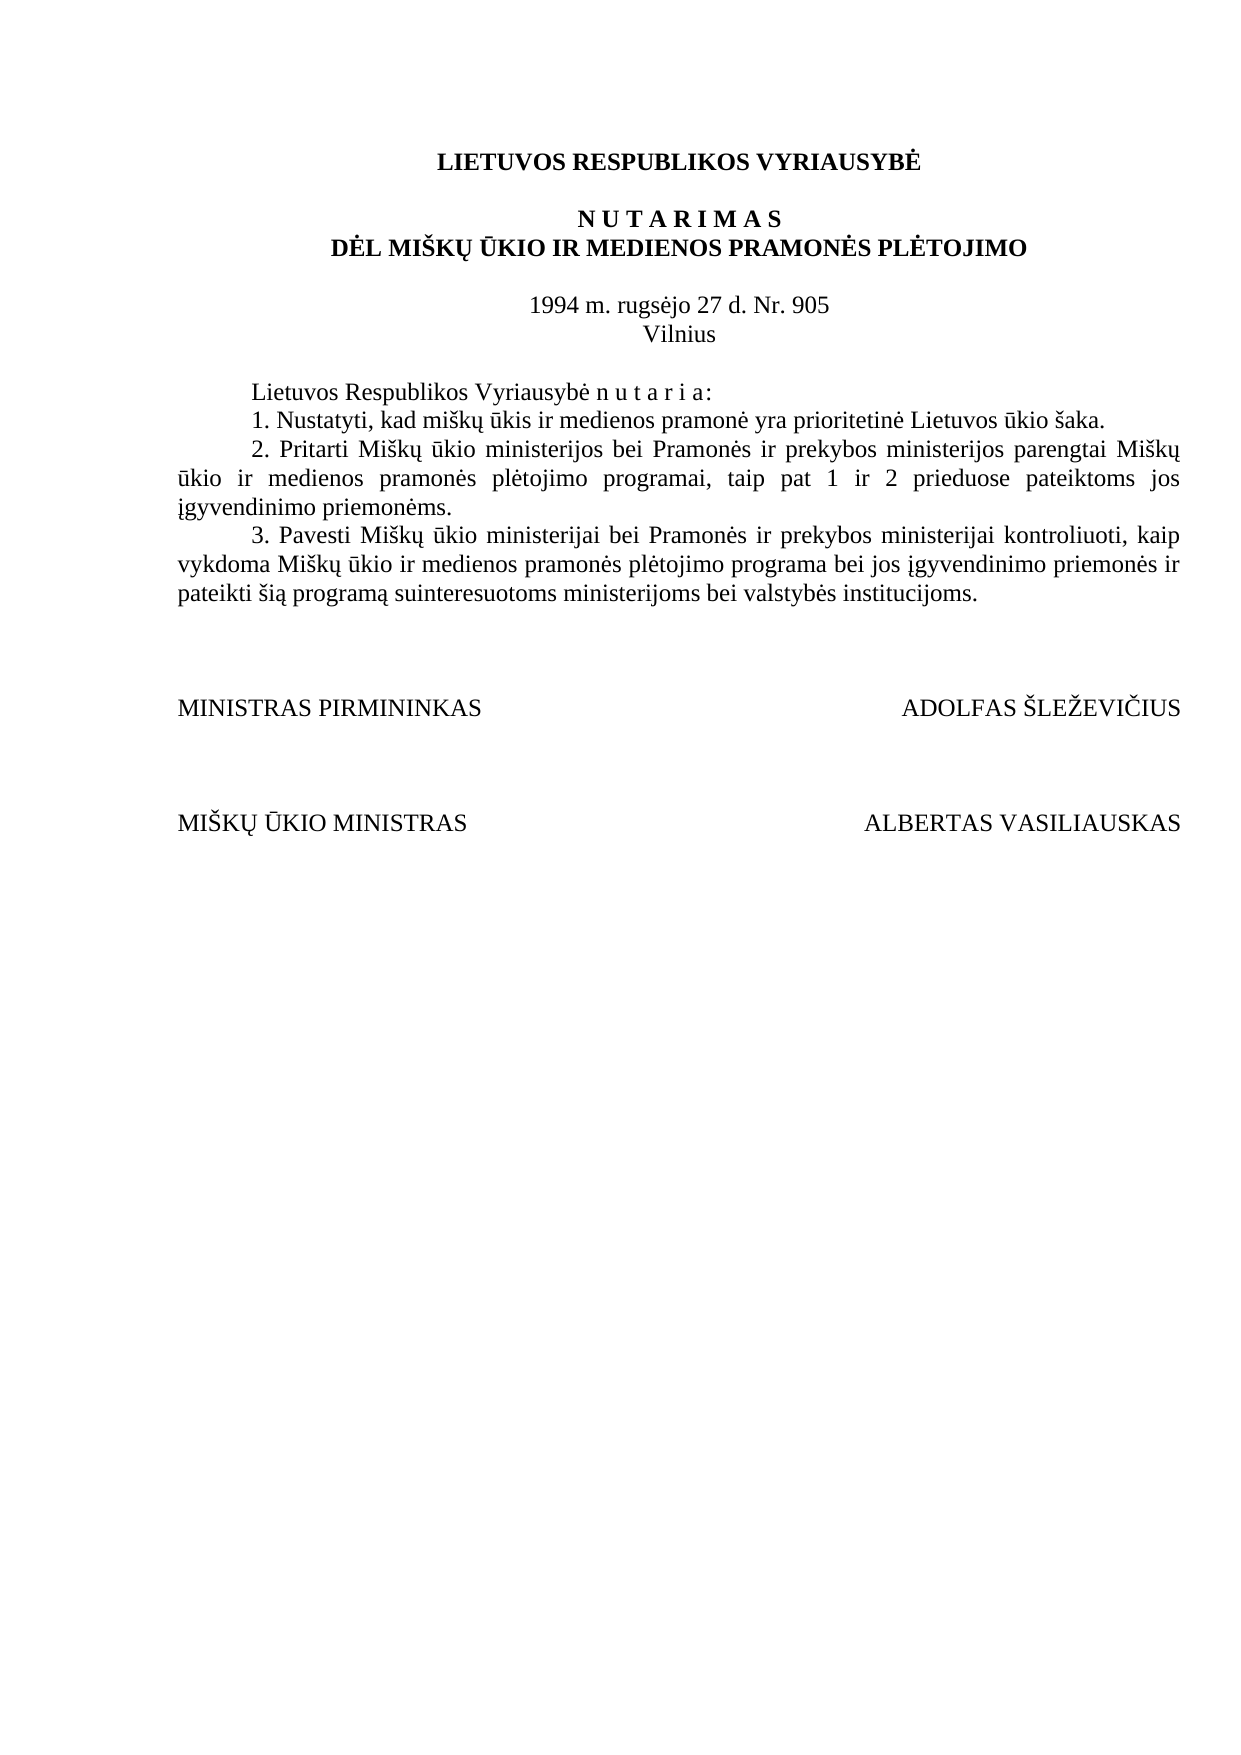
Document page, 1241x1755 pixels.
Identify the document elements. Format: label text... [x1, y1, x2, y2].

text 2. Pritarti Miškų ūkio ministerijos bei Pramonės ir prekybos ministerijos parengtai Miškų ūkio ir medienos pramonės plėtojimo programai, taip pat 1 ir 2 prieduose pateiktoms jos įgyvendinimo priemonėms. [177, 434, 1181, 521]
text 1994 m. rugsėjo 27 d. Nr. 905 [177, 291, 1181, 319]
text Lietuvos Respublikos Vyriausybė nutaria: [177, 377, 1181, 406]
text MINISTRAS PIRMININKAS ADOLFAS ŠLEŽEVIČIUS [177, 693, 1181, 722]
text MIŠKŲ ŪKIO MINISTRAS ALBERTAS VASILIAUSKAS [177, 808, 1181, 837]
text DĖL MIŠKŲ ŪKIO IR MEDIENOS PRAMONĖS PLĖTOJIMO [177, 233, 1181, 262]
text N U T A R I M A S [177, 204, 1181, 233]
text Vilnius [177, 319, 1181, 348]
text 1. Nustatyti, kad miškų ūkis ir medienos pramonė yra prioritetinė Lietuvos ūkio šaka. [177, 406, 1181, 434]
text 3. Pavesti Miškų ūkio ministerijai bei Pramonės ir prekybos ministerijai kontroliuoti, kaip vykdoma Miškų ūkio ir medienos pramonės plėtojimo programa bei jos įgyvendinimo priemonės ir pateikti šią programą suinteresuotoms ministerijoms bei valstybės institucijoms. [177, 521, 1181, 607]
text LIETUVOS RESPUBLIKOS VYRIAUSYBĖ [177, 147, 1181, 176]
